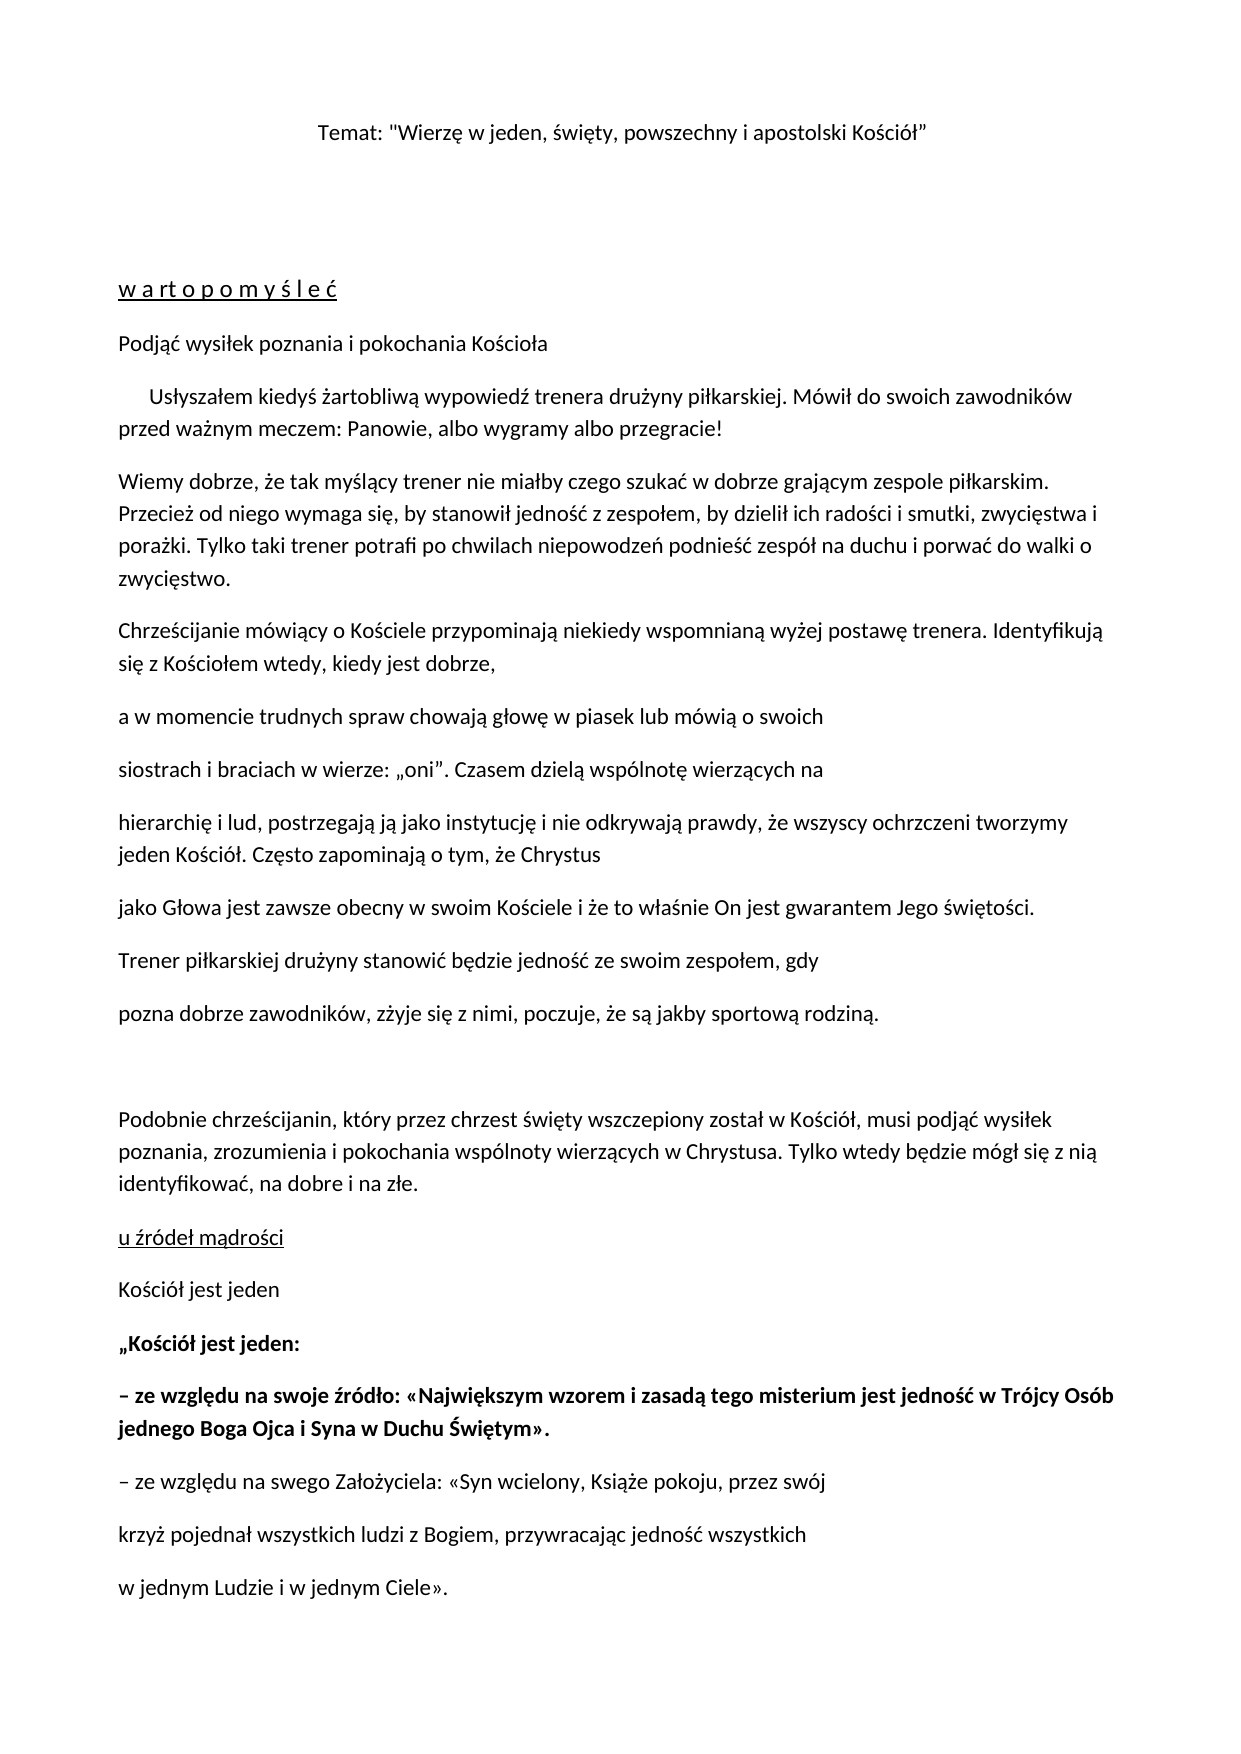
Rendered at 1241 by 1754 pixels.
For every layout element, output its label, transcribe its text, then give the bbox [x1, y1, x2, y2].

text krzyż pojednał wszystkich ludzi z Bogiem, przywracając jedność wszystkich [118, 1520, 1122, 1548]
text Kościół jest jeden [118, 1276, 1122, 1304]
text – ze względu na swego Założyciela: «Syn wcielony, Książe pokoju, przez swój [118, 1467, 1122, 1495]
text siostrach i braciach w wierze: „oni”. Czasem dzielą wspólnotę wierzących na [118, 755, 1122, 783]
text hierarchię i lud, postrzegają ją jako instytucję i nie odkrywają prawdy, że wszyscy ochrzczeni tworzymy jeden Kościół. Często zapominają o tym, że Chrystus [118, 808, 1122, 868]
text pozna dobrze zawodników, zżyje się z nimi, poczuje, że są jakby sportową rodziną. [118, 999, 1122, 1027]
text jako Głowa jest zawsze obecny w swoim Kościele i że to właśnie On jest gwarantem Jego świętości. [118, 893, 1122, 921]
text w a rt o p o m y ś l e ć [118, 273, 1122, 303]
text w jednym Ludzie i w jednym Ciele». [118, 1573, 1122, 1601]
text Usłyszałem kiedyś żartobliwą wypowiedź trenera drużyny piłkarskiej. Mówił do swoich zawodników przed ważnym meczem: Panowie, albo wygramy albo przegracie! [118, 382, 1122, 442]
text u źródeł mądrości [118, 1223, 1122, 1251]
text a w momencie trudnych spraw chowają głowę w piasek lub mówią o swoich [118, 702, 1122, 730]
text Wiemy dobrze, że tak myślący trener nie miałby czego szukać w dobrze grającym zespole piłkarskim. Przecież od niego wymaga się, by stanowił jedność z zespołem, by dzielił ich radości i smutki, zwycięstwa i porażki. Tylko taki trener potrafi po chwilach niepowodzeń podnieść zespół na duchu i porwać do walki o zwycięstwo. [118, 467, 1122, 592]
text – ze względu na swoje źródło: «Największym wzorem i zasadą tego misterium jest jedność w Trójcy Osób jednego Boga Ojca i Syna w Duchu Świętym». [118, 1382, 1122, 1442]
text Podjąć wysiłek poznania i pokochania Kościoła [118, 329, 1122, 357]
text Podobnie chrześcijanin, który przez chrzest święty wszczepiony został w Kościół, musi podjąć wysiłek poznania, zrozumienia i pokochania wspólnoty wierzących w Chrystusa. Tylko wtedy będzie mógł się z nią identyfikować, na dobre i na złe. [118, 1105, 1122, 1198]
text „Kościół jest jeden: [118, 1329, 1122, 1357]
text Chrześcijanie mówiący o Kościele przypominają niekiedy wspomnianą wyżej postawę trenera. Identyfikują się z Kościołem wtedy, kiedy jest dobrze, [118, 617, 1122, 677]
text Trener piłkarskiej drużyny stanowić będzie jedność ze swoim zespołem, gdy [118, 946, 1122, 974]
text Temat: "Wierzę w jeden, święty, powszechny i apostolski Kościół” [118, 118, 1122, 146]
